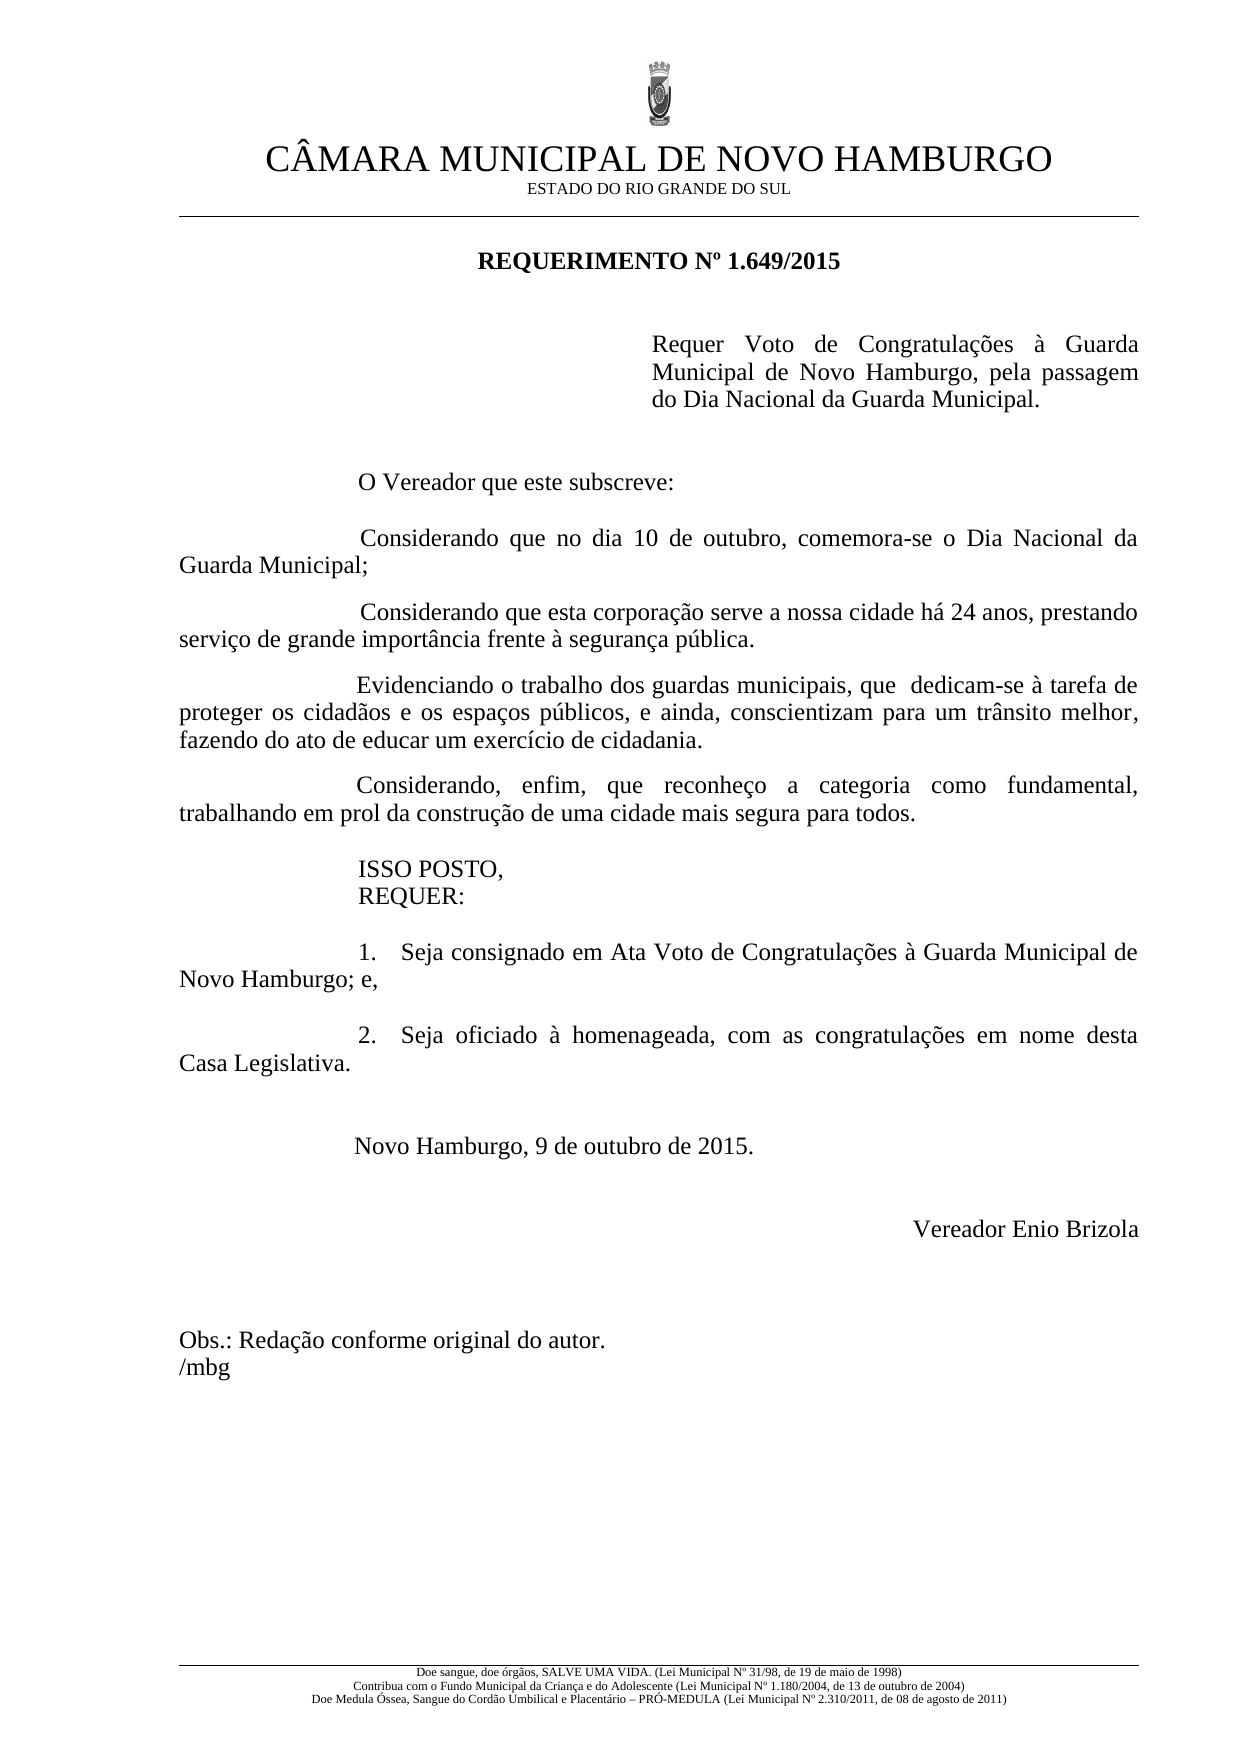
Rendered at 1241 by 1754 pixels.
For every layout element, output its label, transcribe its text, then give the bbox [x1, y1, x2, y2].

text Considerando que esta corporação serve a nossa cidade há 24 anos, prestando serviço de grande importância frente à segurança pública. [179, 598, 1139, 653]
text ISSO POSTO, [179, 855, 1139, 882]
text Considerando que no dia 10 de outubro, comemora-se o Dia Nacional da Guarda Municipal; [179, 524, 1139, 579]
text Considerando, enfim, que reconheço a categoria como fundamental, trabalhando em prol da construção de uma cidade mais segura para todos. [179, 772, 1139, 827]
list Novo Hamburgo, 9 de outubro de 2015. [179, 1132, 1139, 1159]
text REQUER: [179, 882, 1139, 910]
text Vereador Enio Brizola [179, 1215, 1139, 1243]
text Evidenciando o trabalho dos guardas municipais, que dedicam-se à tarefa de proteger os cidadãos e os espaços públicos, e ainda, conscientizam para um trânsito melhor, fazendo do ato de educar um exercício de cidadania. [179, 671, 1139, 754]
text O Vereador que este subscreve: [179, 468, 1139, 496]
text Obs.: Redação conforme original do autor. [179, 1326, 1139, 1353]
text Requer Voto de Congratulações à Guarda Municipal de Novo Hamburgo, pela passagem do Dia Nacional da Guarda Municipal. [652, 330, 1139, 413]
list Seja consignado em Ata Voto de Congratulações à Guarda Municipal de Novo Hamburgo; e, [179, 938, 1139, 993]
text /mbg [179, 1353, 1139, 1381]
list Seja oficiado à homenageada, com as congratulações em nome desta Casa Legislativa. [179, 1021, 1139, 1076]
text REQUERIMENTO Nº 1.649/2015 [179, 247, 1139, 274]
